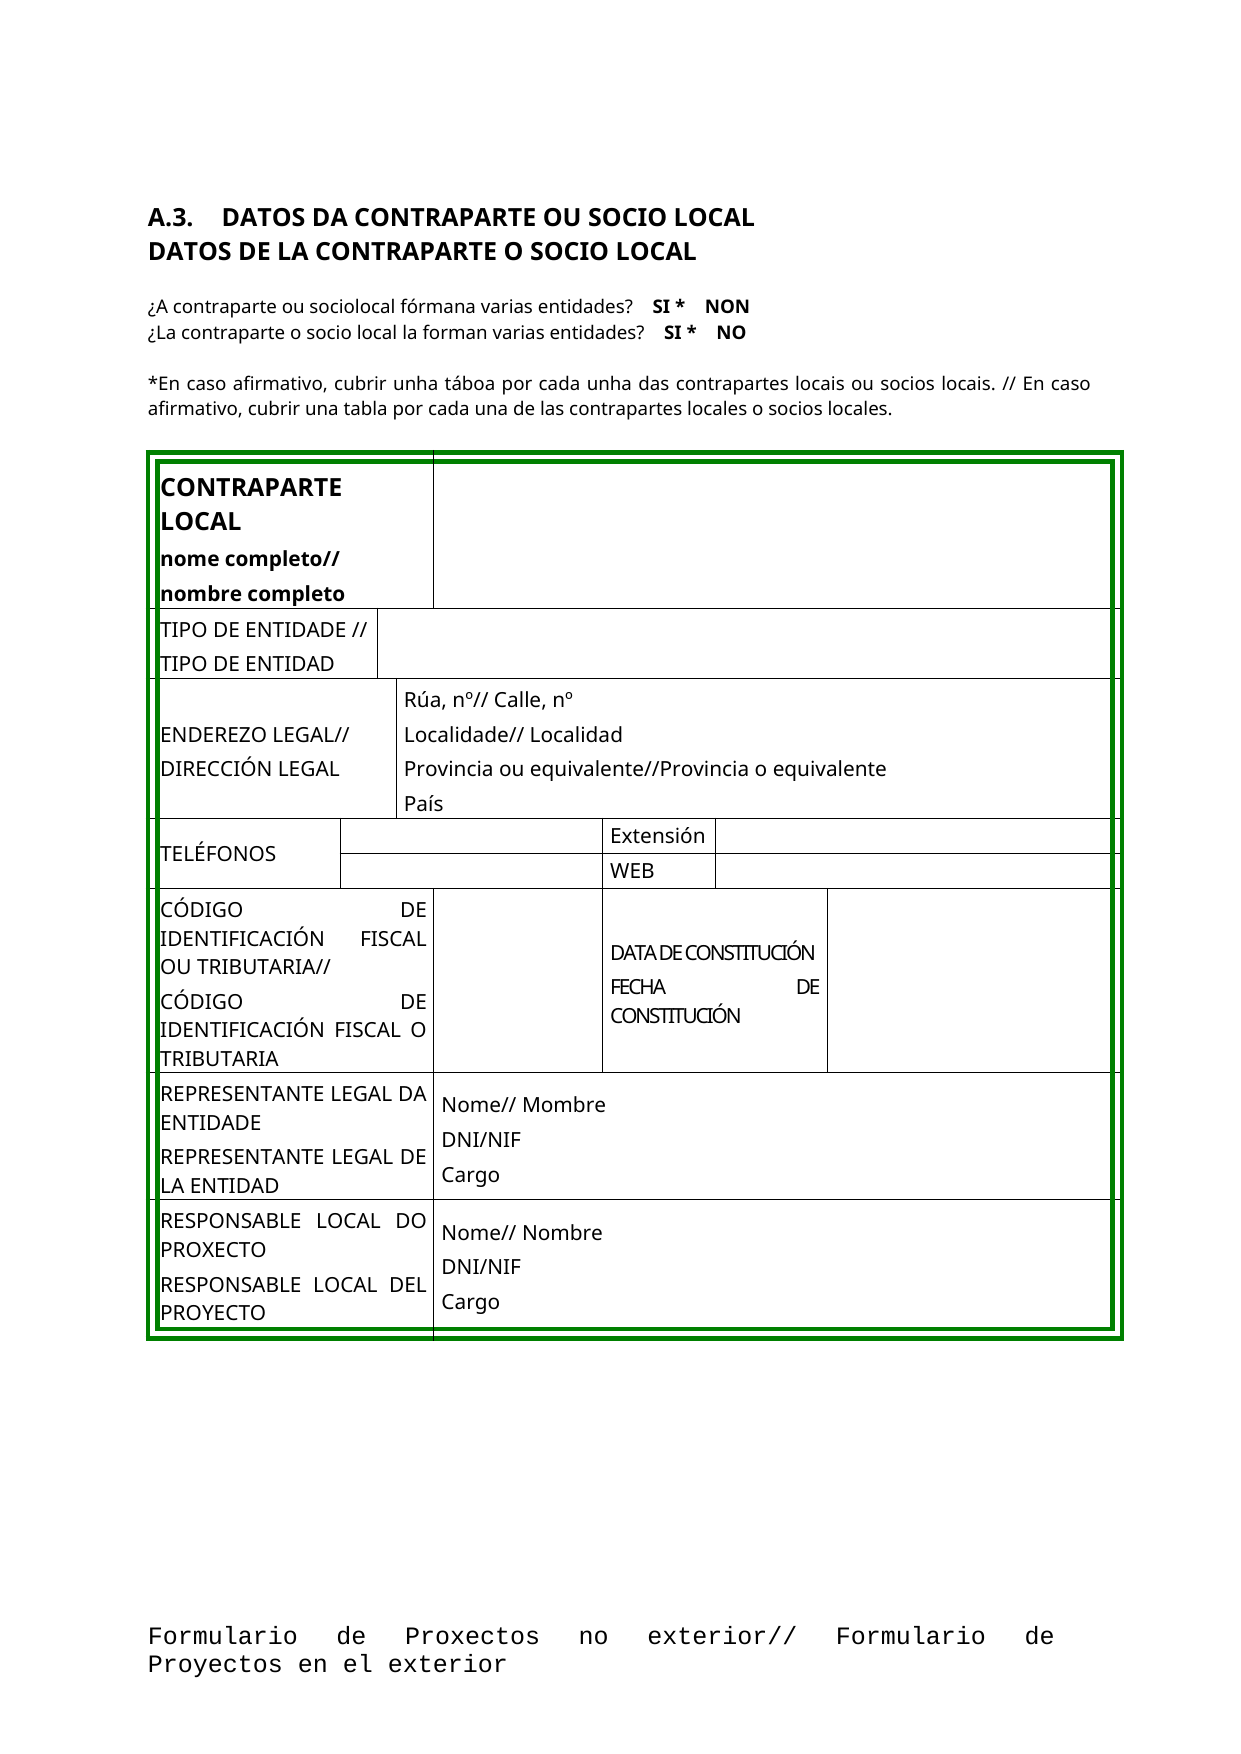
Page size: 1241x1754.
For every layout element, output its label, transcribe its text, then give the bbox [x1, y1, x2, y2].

table_cell WEB [603, 854, 715, 888]
table_cell TIPO DE ENTIDADE // TIPO DE ENTIDAD [160, 609, 377, 678]
text *En caso afirmativo, cubrir unha táboa por cada unha das contrapartes locais ou socios locais. // En caso afirmativo, cubrir una tabla por cada una de las contrapartes locales o socios locales. [148, 370, 1092, 421]
table_header [434, 464, 1110, 607]
table_cell Nome// Nombre DNI/NIF Cargo [434, 1200, 1110, 1327]
text ¿A contraparte ou sociolocal fórmana varias entidades? SI * NON [148, 294, 1092, 319]
table_cell [828, 889, 1110, 1072]
subtitle DATOS DE LA CONTRAPARTE O SOCIO LOCAL [148, 234, 1092, 268]
table_cell [341, 854, 602, 888]
table_cell Extensión [603, 819, 715, 853]
table_cell Nome// Mombre DNI/NIF Cargo [434, 1073, 1110, 1199]
table_cell REPRESENTANTE LEGAL DA ENTIDADE REPRESENTANTE LEGAL DE LA ENTIDAD [160, 1073, 433, 1199]
table_cell [434, 889, 602, 1072]
table_cell Rúa, nº// Calle, nº Localidade// Localidad Provincia ou equivalente//Provincia o equivalente País [397, 679, 1110, 818]
table_cell [378, 609, 1110, 678]
table_cell RESPONSABLE LOCAL DO PROXECTO RESPONSABLE LOCAL DEL PROYECTO [160, 1200, 433, 1327]
table_cell ENDEREZO LEGAL// DIRECCIÓN LEGAL [160, 679, 396, 818]
text ¿La contraparte o socio local la forman varias entidades? SI * NO [148, 319, 1092, 345]
subtitle A.3. DATOS DA CONTRAPARTE OU SOCIO LOCAL [148, 200, 1092, 234]
table_cell [716, 854, 1110, 888]
table_cell TELÉFONOS [160, 819, 340, 888]
table_cell CÓDIGO DE IDENTIFICACIÓN FISCAL OU TRIBUTARIA// CÓDIGO DE IDENTIFICACIÓN FISCAL O TRIBUTARIA [160, 889, 433, 1072]
table_header [434, 455, 1117, 607]
table_cell [341, 819, 602, 853]
table_cell DATA DE CONSTITUCIÓN FECHA DE CONSTITUCIÓN [603, 889, 827, 1072]
table_header CONTRAPARTE LOCAL nome completo// nombre completo [153, 455, 433, 607]
table_cell [716, 819, 1110, 853]
